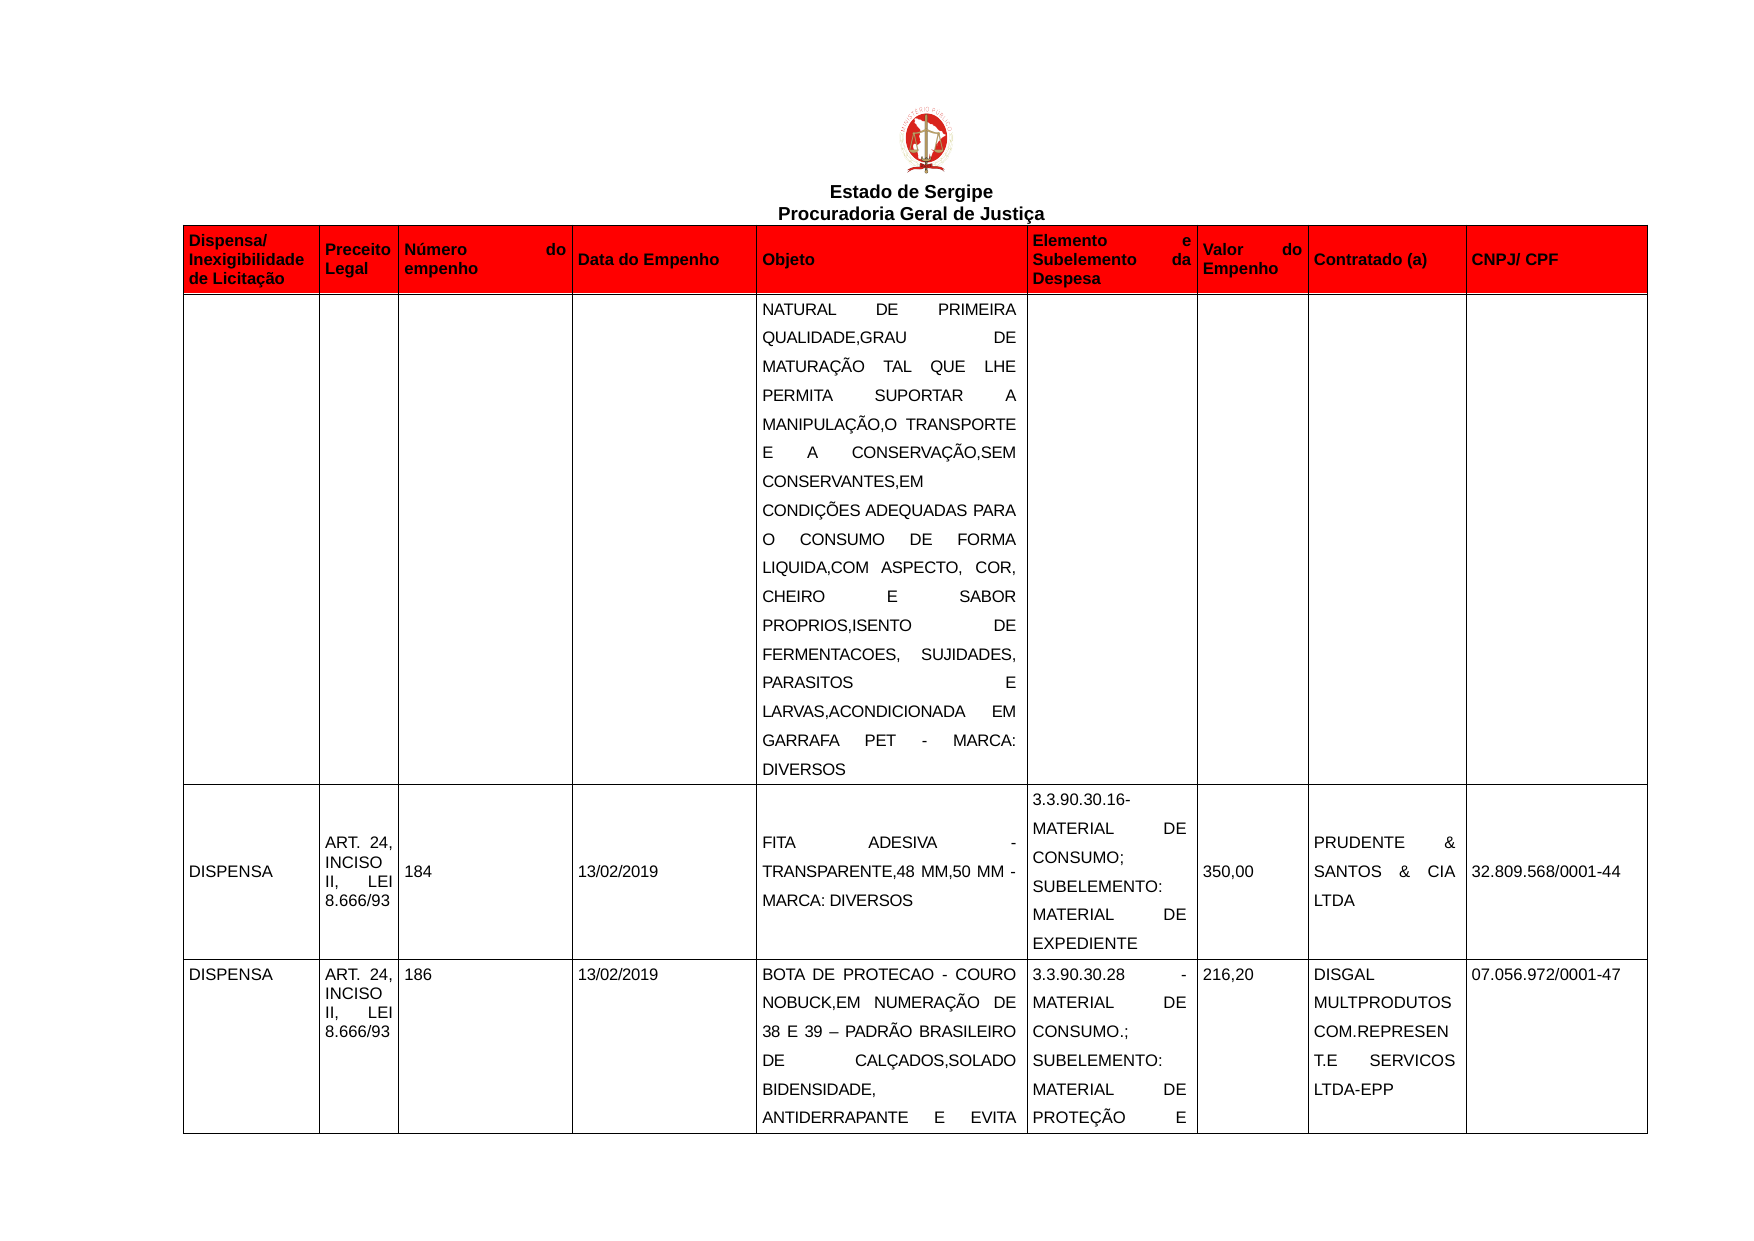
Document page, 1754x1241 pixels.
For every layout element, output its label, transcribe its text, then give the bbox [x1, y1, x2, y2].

table_cell 186 [399, 960, 572, 1133]
table_cell ART. 24, INCISO II, LEI 8.666/93 [320, 960, 398, 1133]
table_cell BOTA DE PROTECAO - COURO NOBUCK,EM NUMERAÇÃO DE 38 E 39 – PADRÃO BRASILEIRO DE CALÇADOS,SOLADO BIDENSIDADE, ANTIDERRAPANTE E EVITA [757, 960, 1027, 1133]
table_cell NATURAL DE PRIMEIRA QUALIDADE,GRAU DE MATURAÇÃO TAL QUE LHE PERMITA SUPORTAR A MANIPULAÇÃO,O TRANSPORTE E A CONSERVAÇÃO,SEM CONSERVANTES,EM CONDIÇÕES ADEQUADAS PARA O CONSUMO DE FORMA LIQUIDA,COM ASPECTO, COR, CHEIRO E SABOR PROPRIOS,ISENTO DE FERMENTACOES, SUJIDADES, PARASITOS E LARVAS,ACONDICIONADA EM GARRAFA PET - MARCA: DIVERSOS [757, 295, 1027, 784]
table_cell [1028, 295, 1197, 784]
table_header Data do Empenho [573, 226, 756, 293]
table_cell DISPENSA [184, 785, 319, 959]
table_cell 32.809.568/0001-44 [1467, 785, 1647, 959]
table_cell [320, 295, 398, 784]
table_cell [1309, 295, 1466, 784]
table_cell 13/02/2019 [573, 960, 756, 1133]
table_header Preceito Legal [320, 226, 398, 293]
table_cell [1198, 295, 1308, 784]
table_header Valor do Empenho [1198, 226, 1308, 293]
table_cell 3.3.90.30.16-MATERIAL DE CONSUMO; SUBELEMENTO: MATERIAL DE EXPEDIENTE [1028, 785, 1197, 959]
table_cell [184, 295, 319, 784]
table_cell DISPENSA [184, 960, 319, 1133]
table_cell 350,00 [1198, 785, 1308, 959]
table_cell 3.3.90.30.28 -MATERIAL DE CONSUMO.; SUBELEMENTO: MATERIAL DE PROTEÇÃO E [1028, 960, 1197, 1133]
table_cell [1467, 295, 1647, 784]
table_cell PRUDENTE & SANTOS & CIA LTDA [1309, 785, 1466, 959]
table_header Elemento e Subelemento da Despesa [1028, 226, 1197, 293]
table_header Dispensa/Inexigibilidade de Licitação [184, 226, 319, 293]
table_cell [399, 295, 572, 784]
table_header Contratado (a) [1309, 226, 1466, 293]
table_header CNPJ/ CPF [1467, 226, 1647, 293]
table_cell [573, 295, 756, 784]
table_cell 216,20 [1198, 960, 1308, 1133]
table_cell 184 [399, 785, 572, 959]
table_cell FITA ADESIVA - TRANSPARENTE,48 MM,50 MM - MARCA: DIVERSOS [757, 785, 1027, 959]
table_header Objeto [757, 226, 1027, 293]
table_cell DISGAL MULTPRODUTOS COM.REPRESENT.E SERVICOS LTDA-EPP [1309, 960, 1466, 1133]
table_cell 07.056.972/0001-47 [1467, 960, 1647, 1133]
table_header Número do empenho [399, 226, 572, 293]
table_cell ART. 24, INCISO II, LEI 8.666/93 [320, 785, 398, 959]
table_cell 13/02/2019 [573, 785, 756, 959]
